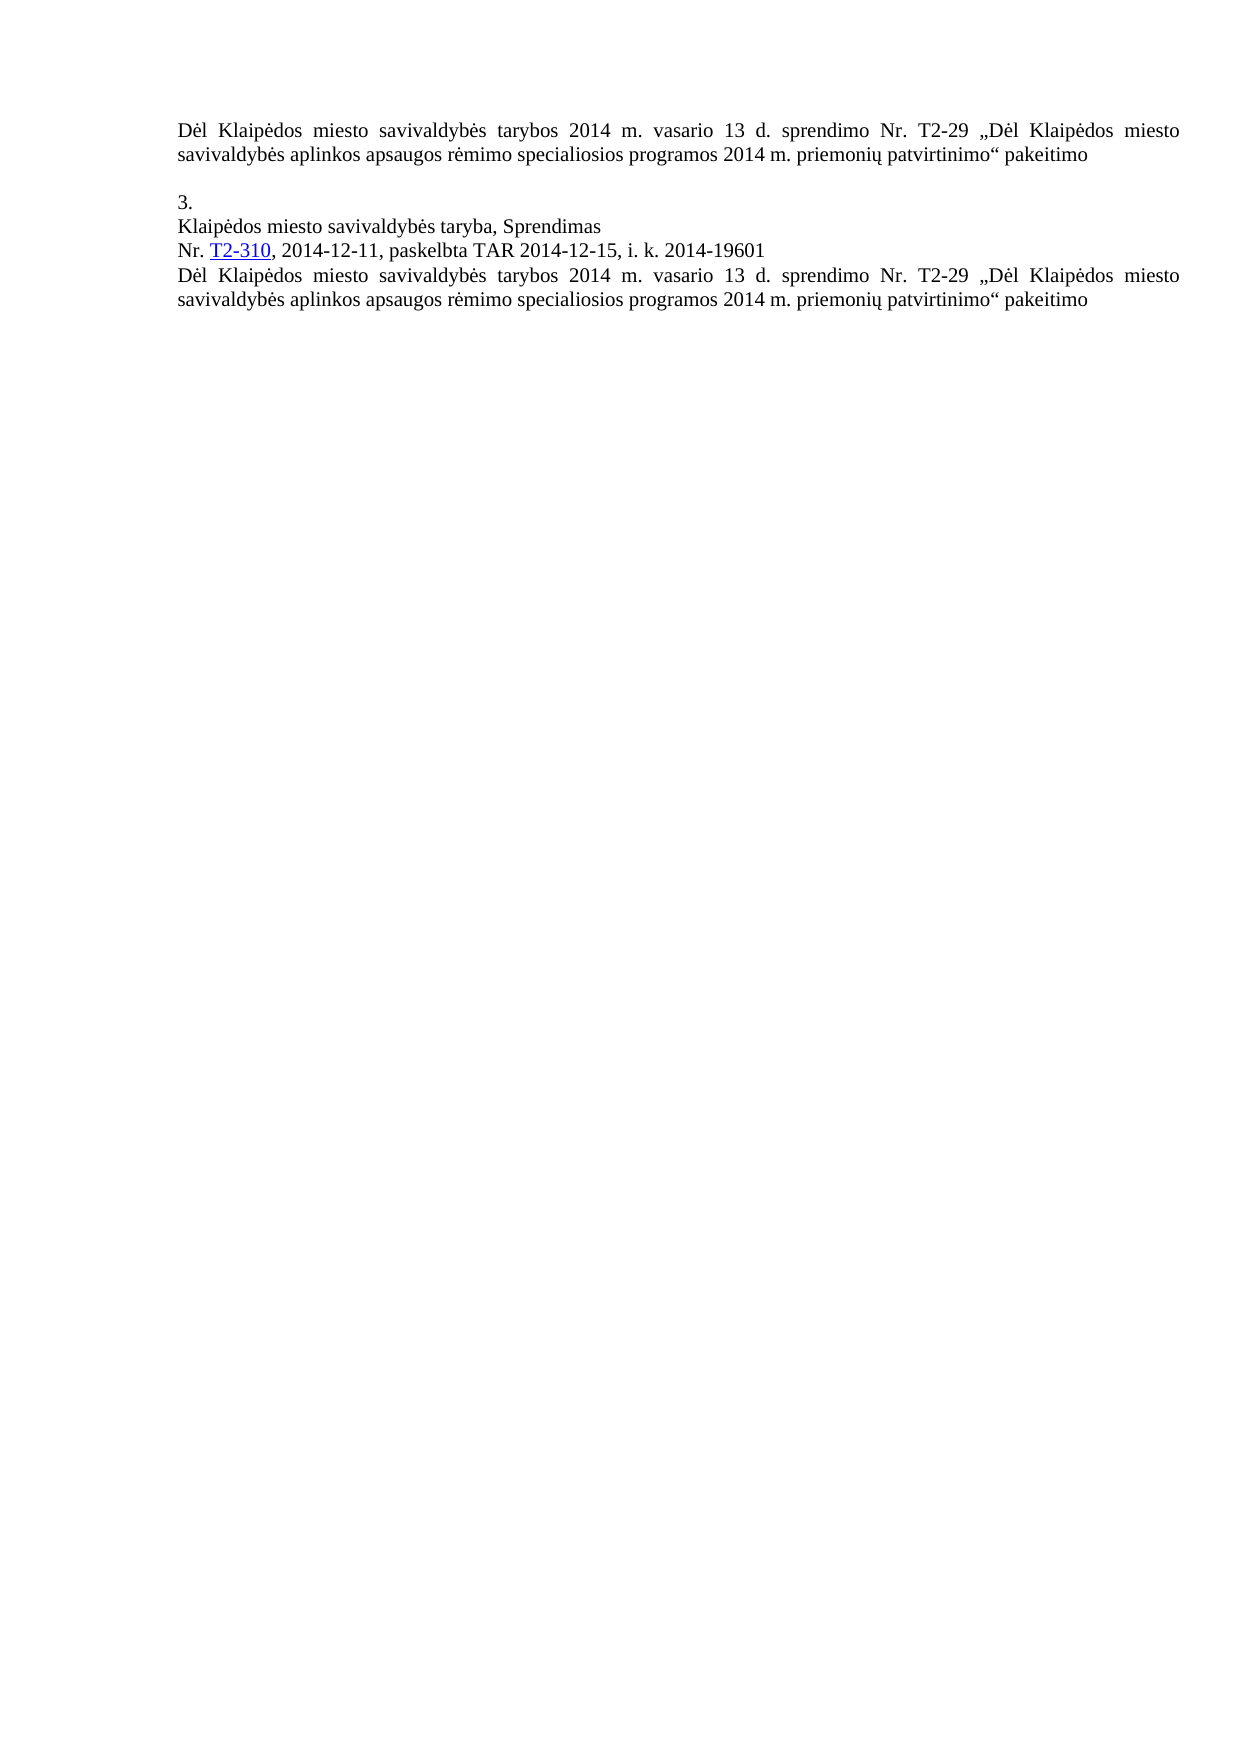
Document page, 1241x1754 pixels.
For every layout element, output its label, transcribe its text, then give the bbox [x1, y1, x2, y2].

text Dėl Klaipėdos miesto savivaldybės tarybos 2014 m. vasario 13 d. sprendimo Nr. T2-29 „Dėl Klaipėdos miesto savivaldybės aplinkos apsaugos rėmimo specialiosios programos 2014 m. priemonių patvirtinimo“ pakeitimo [177, 262, 1181, 311]
text Klaipėdos miesto savivaldybės taryba, Sprendimas [177, 214, 1181, 238]
text Dėl Klaipėdos miesto savivaldybės tarybos 2014 m. vasario 13 d. sprendimo Nr. T2-29 „Dėl Klaipėdos miesto savivaldybės aplinkos apsaugos rėmimo specialiosios programos 2014 m. priemonių patvirtinimo“ pakeitimo [177, 118, 1181, 166]
text 3. [177, 190, 1181, 214]
text Nr. T2-310, 2014-12-11, paskelbta TAR 2014-12-15, i. k. 2014-19601 [177, 238, 1181, 262]
